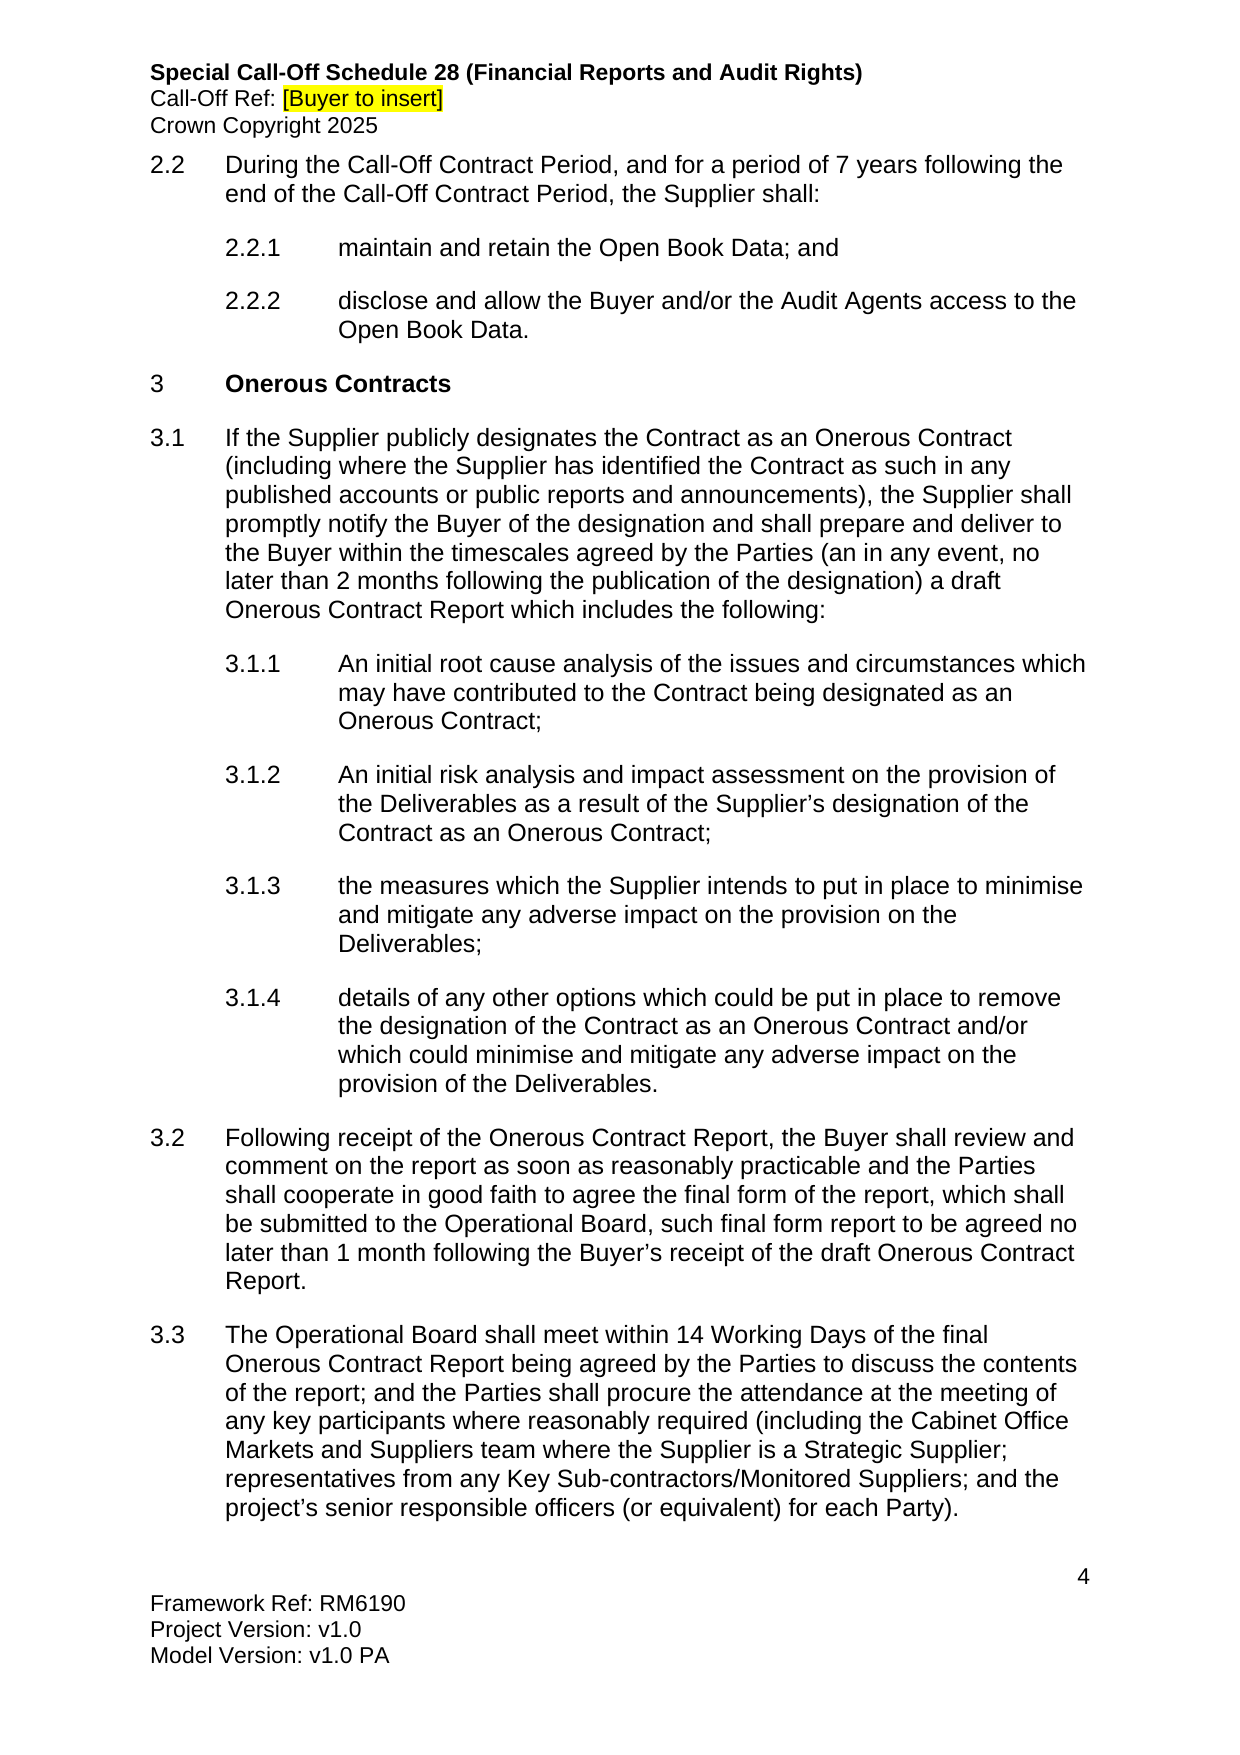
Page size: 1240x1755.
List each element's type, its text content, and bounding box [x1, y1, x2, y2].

list If the Supplier publicly designates the Contract as an Onerous Contract (including where the Supplier has identified the Contract as such in any published accounts or public reports and announcements), the Supplier shall promptly notify the Buyer of the designation and shall prepare and deliver to the Buyer within the timescales agreed by the Parties (an in any event, no later than 2 months following the publication of the designation) a draft Onerous Contract Report which includes the following: [150, 422, 1089, 624]
list An initial root cause analysis of the issues and circumstances which may have contributed to the Contract being designated as an Onerous Contract; [225, 649, 1089, 735]
list The Operational Board shall meet within 14 Working Days of the final Onerous Contract Report being agreed by the Parties to discuss the contents of the report; and the Parties shall procure the attendance at the meeting of any key participants where reasonably required (including the Cabinet Office Markets and Suppliers team where the Supplier is a Strategic Supplier; representatives from any Key Sub-contractors/Monitored Suppliers; and the project’s senior responsible officers (or equivalent) for each Party). [150, 1320, 1089, 1521]
list An initial risk analysis and impact assessment on the provision of the Deliverables as a result of the Supplier’s designation of the Contract as an Onerous Contract; [225, 760, 1089, 846]
list During the Call-Off Contract Period, and for a period of 7 years following the end of the Call-Off Contract Period, the Supplier shall: [150, 150, 1089, 207]
list Following receipt of the Onerous Contract Report, the Buyer shall review and comment on the report as soon as reasonably practicable and the Parties shall cooperate in good faith to agree the final form of the report, which shall be submitted to the Operational Board, such final form report to be agreed no later than 1 month following the Buyer’s receipt of the draft Onerous Contract Report. [150, 1122, 1089, 1295]
list the measures which the Supplier intends to put in place to minimise and mitigate any adverse impact on the provision on the Deliverables; [225, 871, 1089, 957]
list maintain and retain the Open Book Data; and [225, 232, 1089, 261]
list disclose and allow the Buyer and/or the Audit Agents access to the Open Book Data. [225, 286, 1089, 344]
list Onerous Contracts [150, 369, 1089, 397]
list details of any other options which could be put in place to remove the designation of the Contract as an Onerous Contract and/or which could minimise and mitigate any adverse impact on the provision of the Deliverables. [225, 982, 1089, 1097]
